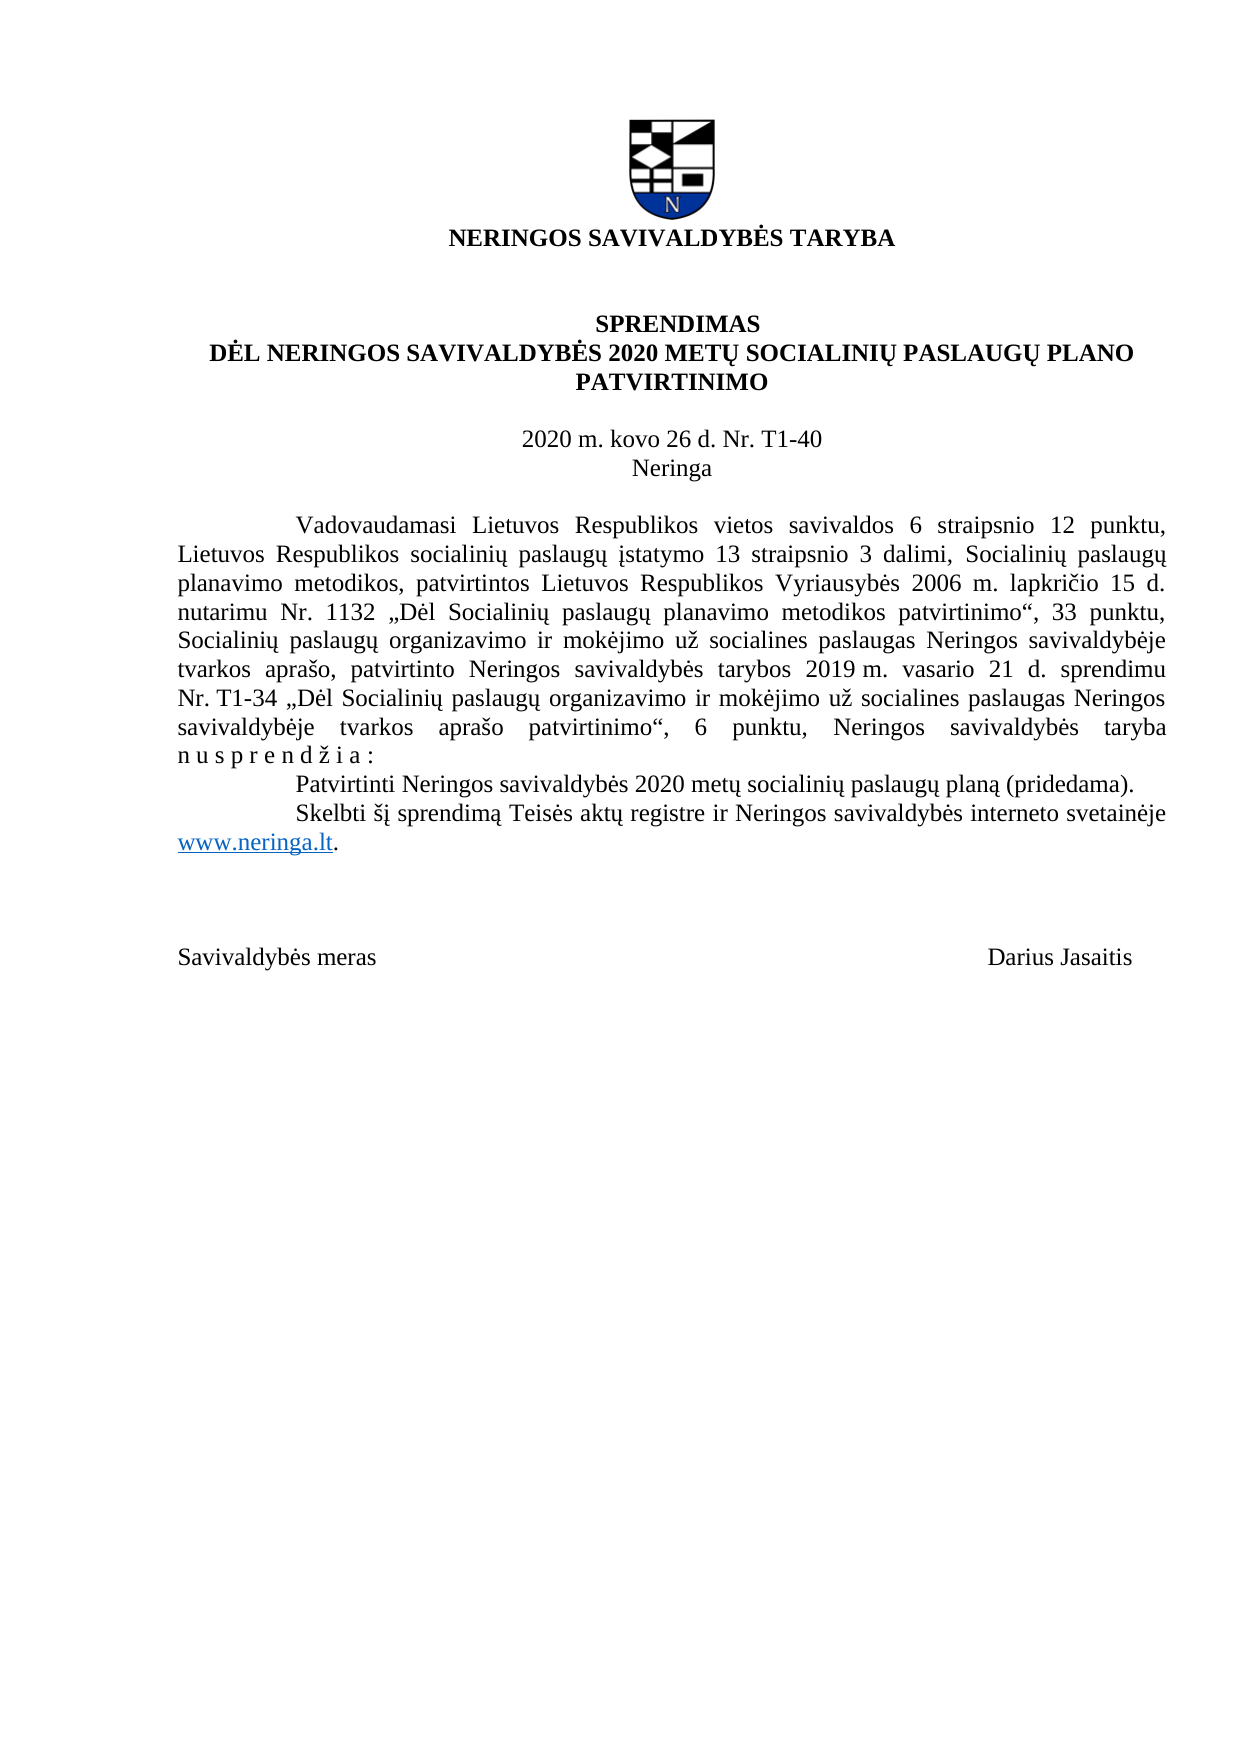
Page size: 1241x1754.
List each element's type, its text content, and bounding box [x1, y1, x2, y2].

text 2020 m. kovo 26 d. Nr. T1-40 [177, 424, 1167, 453]
text Vadovaudamasi Lietuvos Respublikos vietos savivaldos 6 straipsnio 12 punktu, Lietuvos Respublikos socialinių paslaugų įstatymo 13 straipsnio 3 dalimi, Socialinių paslaugų planavimo metodikos, patvirtintos Lietuvos Respublikos Vyriausybės 2006 m. lapkričio 15 d. nutarimu Nr. 1132 „Dėl Socialinių paslaugų planavimo metodikos patvirtinimo“, 33 punktu, Socialinių paslaugų organizavimo ir mokėjimo už socialines paslaugas Neringos savivaldybėje tvarkos aprašo, patvirtinto Neringos savivaldybės tarybos 2019 m. vasario 21 d. sprendimu Nr. T1-34 „Dėl Socialinių paslaugų organizavimo ir mokėjimo už socialines paslaugas Neringos savivaldybėje tvarkos aprašo patvirtinimo“, 6 punktu, Neringos savivaldybės taryba nusprendžia: [177, 511, 1167, 769]
text DĖL NERINGOS SAVIVALDYBĖS 2020 METŲ SOCIALINIŲ PASLAUGŲ PLANO PATVIRTINIMO [177, 338, 1167, 396]
text Skelbti šį sprendimą Teisės aktų registre ir Neringos savivaldybės interneto svetainėje www.neringa.lt. [177, 798, 1167, 856]
text SPRENDIMAS [177, 309, 1178, 338]
text NERINGOS SAVIVALDYBĖS TARYBA [177, 223, 1167, 252]
text Savivaldybės meras Darius Jasaitis [177, 942, 1167, 971]
text Neringa [177, 453, 1167, 482]
text Patvirtinti Neringos savivaldybės 2020 metų socialinių paslaugų planą (pridedama). [177, 769, 1167, 798]
